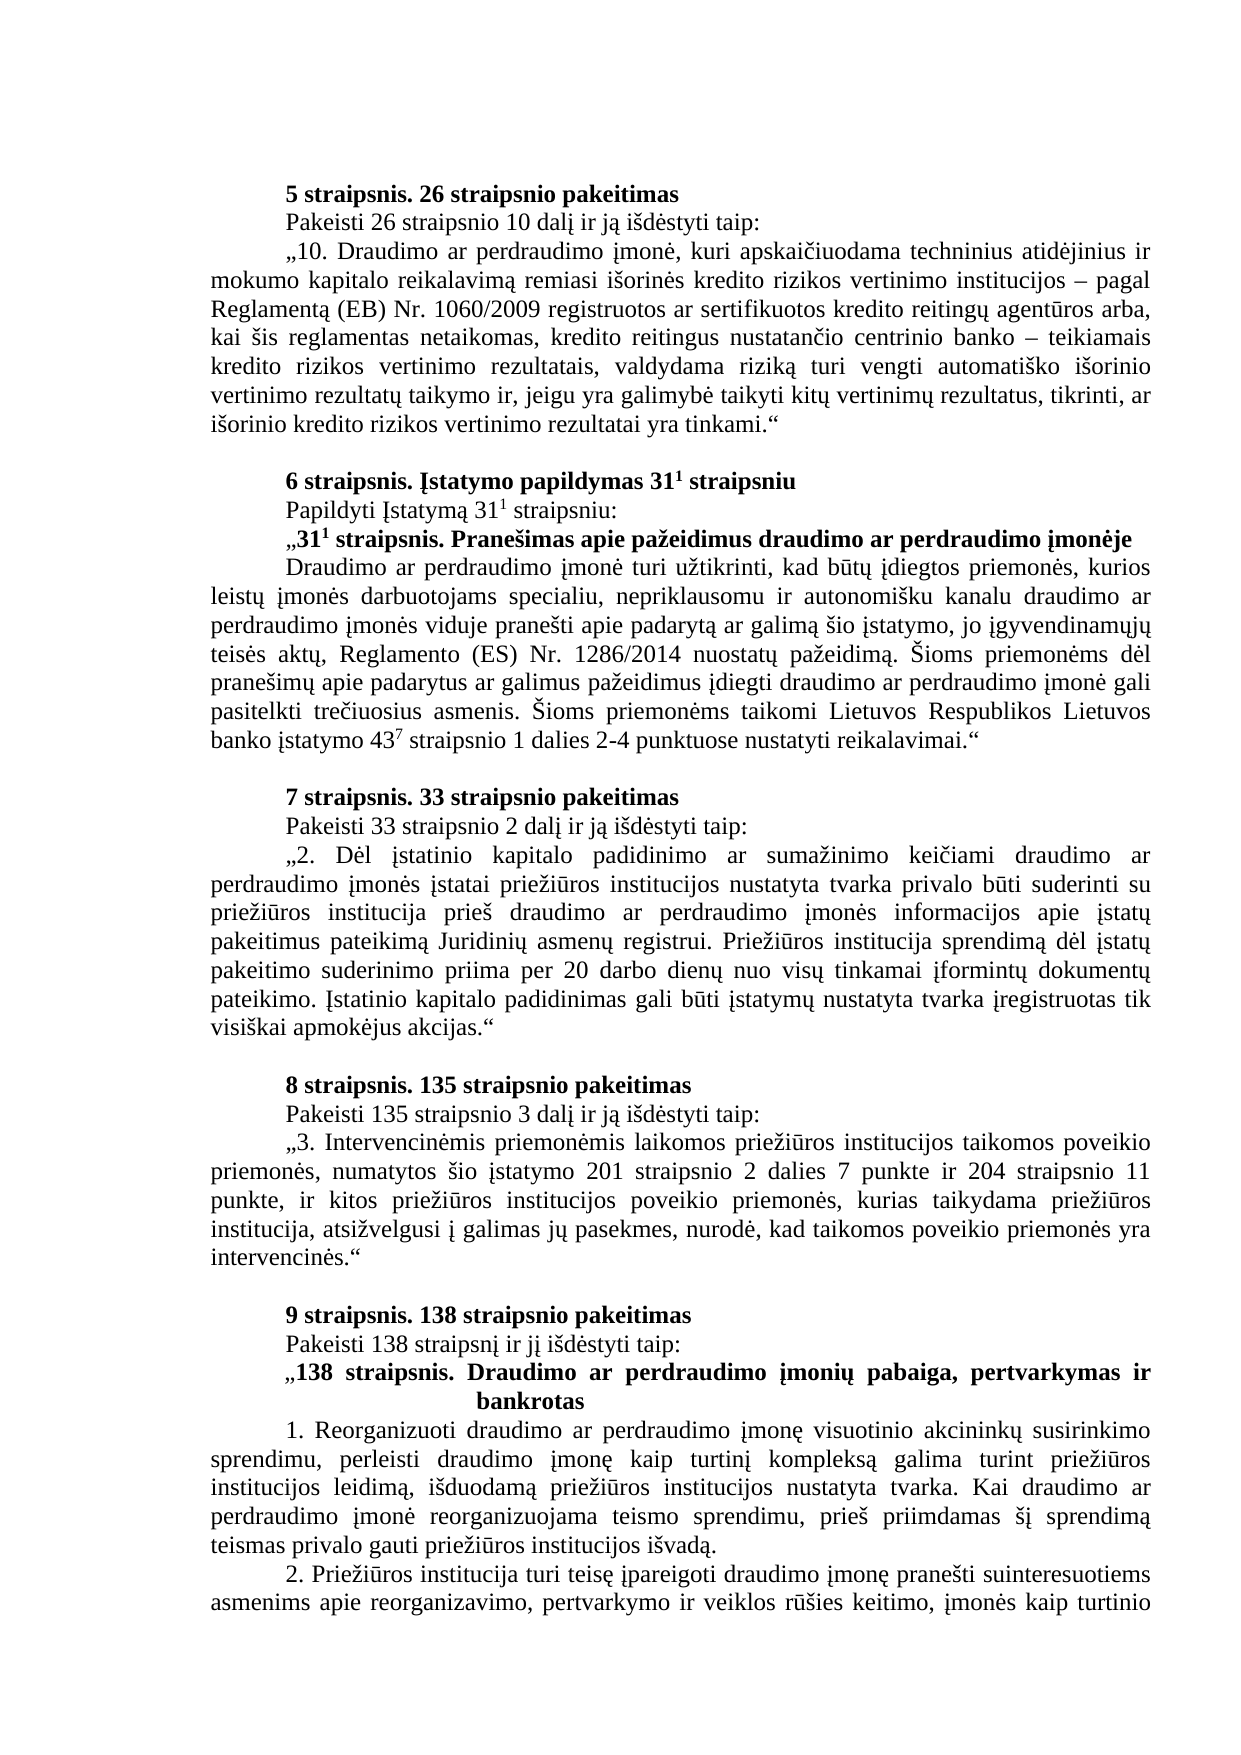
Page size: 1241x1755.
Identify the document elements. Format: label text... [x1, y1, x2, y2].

text Pakeisti 26 straipsnio 10 dalį ir ją išdėstyti taip: [210, 207, 1152, 236]
text 5 straipsnis. 26 straipsnio pakeitimas [210, 179, 1152, 207]
text 6 straipsnis. Įstatymo papildymas 311 straipsniu [210, 466, 1152, 495]
text „3. Intervencinėmis priemonėmis laikomos priežiūros institucijos taikomos poveikio priemonės, numatytos šio įstatymo 201 straipsnio 2 dalies 7 punkte ir 204 straipsnio 11 punkte, ir kitos priežiūros institucijos poveikio priemonės, kurias taikydama priežiūros institucija, atsižvelgusi į galimas jų pasekmes, nurodė, kad taikomos poveikio priemonės yra intervencinės.“ [210, 1127, 1152, 1271]
text Pakeisti 138 straipsnį ir jį išdėstyti taip: [210, 1329, 1152, 1357]
text Papildyti Įstatymą 311 straipsniu: [210, 495, 1152, 524]
text „311 straipsnis. Pranešimas apie pažeidimus draudimo ar perdraudimo įmonėje [210, 524, 1152, 552]
text 1. Reorganizuoti draudimo ar perdraudimo įmonę visuotinio akcininkų susirinkimo sprendimu, perleisti draudimo įmonę kaip turtinį kompleksą galima turint priežiūros institucijos leidimą, išduodamą priežiūros institucijos nustatyta tvarka. Kai draudimo ar perdraudimo įmonė reorganizuojama teismo sprendimu, prieš priimdamas šį sprendimą teismas privalo gauti priežiūros institucijos išvadą. [210, 1415, 1152, 1559]
text „2. Dėl įstatinio kapitalo padidinimo ar sumažinimo keičiami draudimo ar perdraudimo įmonės įstatai priežiūros institucijos nustatyta tvarka privalo būti suderinti su priežiūros institucija prieš draudimo ar perdraudimo įmonės informacijos apie įstatų pakeitimus pateikimą Juridinių asmenų registrui. Priežiūros institucija sprendimą dėl įstatų pakeitimo suderinimo priima per 20 darbo dienų nuo visų tinkamai įformintų dokumentų pateikimo. Įstatinio kapitalo padidinimas gali būti įstatymų nustatyta tvarka įregistruotas tik visiškai apmokėjus akcijas.“ [210, 840, 1152, 1041]
text 7 straipsnis. 33 straipsnio pakeitimas [210, 782, 1152, 811]
text 8 straipsnis. 135 straipsnio pakeitimas [210, 1070, 1152, 1099]
text Draudimo ar perdraudimo įmonė turi užtikrinti, kad būtų įdiegtos priemonės, kurios leistų įmonės darbuotojams specialiu, nepriklausomu ir autonomišku kanalu draudimo ar perdraudimo įmonės viduje pranešti apie padarytą ar galimą šio įstatymo, jo įgyvendinamųjų teisės aktų, Reglamento (ES) Nr. 1286/2014 nuostatų pažeidimą. Šioms priemonėms dėl pranešimų apie padarytus ar galimus pažeidimus įdiegti draudimo ar perdraudimo įmonė gali pasitelkti trečiuosius asmenis. Šioms priemonėms taikomi Lietuvos Respublikos Lietuvos banko įstatymo 437 straipsnio 1 dalies 2‑4 punktuose nustatyti reikalavimai.“ [210, 552, 1152, 754]
text „10. Draudimo ar perdraudimo įmonė, kuri apskaičiuodama techninius atidėjinius ir mokumo kapitalo reikalavimą remiasi išorinės kredito rizikos vertinimo institucijos – pagal Reglamentą (EB) Nr. 1060/2009 registruotos ar sertifikuotos kredito reitingų agentūros arba, kai šis reglamentas netaikomas, kredito reitingus nustatančio centrinio banko – teikiamais kredito rizikos vertinimo rezultatais, valdydama riziką turi vengti automatiško išorinio vertinimo rezultatų taikymo ir, jeigu yra galimybė taikyti kitų vertinimų rezultatus, tikrinti, ar išorinio kredito rizikos vertinimo rezultatai yra tinkami.“ [210, 236, 1152, 437]
text Pakeisti 135 straipsnio 3 dalį ir ją išdėstyti taip: [210, 1099, 1152, 1127]
text 2. Priežiūros institucija turi teisę įpareigoti draudimo įmonę pranešti suinteresuotiems asmenims apie reorganizavimo, pertvarkymo ir veiklos rūšies keitimo, įmonės kaip turtinio [210, 1559, 1152, 1616]
text 9 straipsnis. 138 straipsnio pakeitimas [210, 1300, 1152, 1329]
text „138 straipsnis. Draudimo ar perdraudimo įmonių pabaiga, pertvarkymas ir bankrotas [284, 1357, 1152, 1415]
text Pakeisti 33 straipsnio 2 dalį ir ją išdėstyti taip: [210, 811, 1152, 840]
